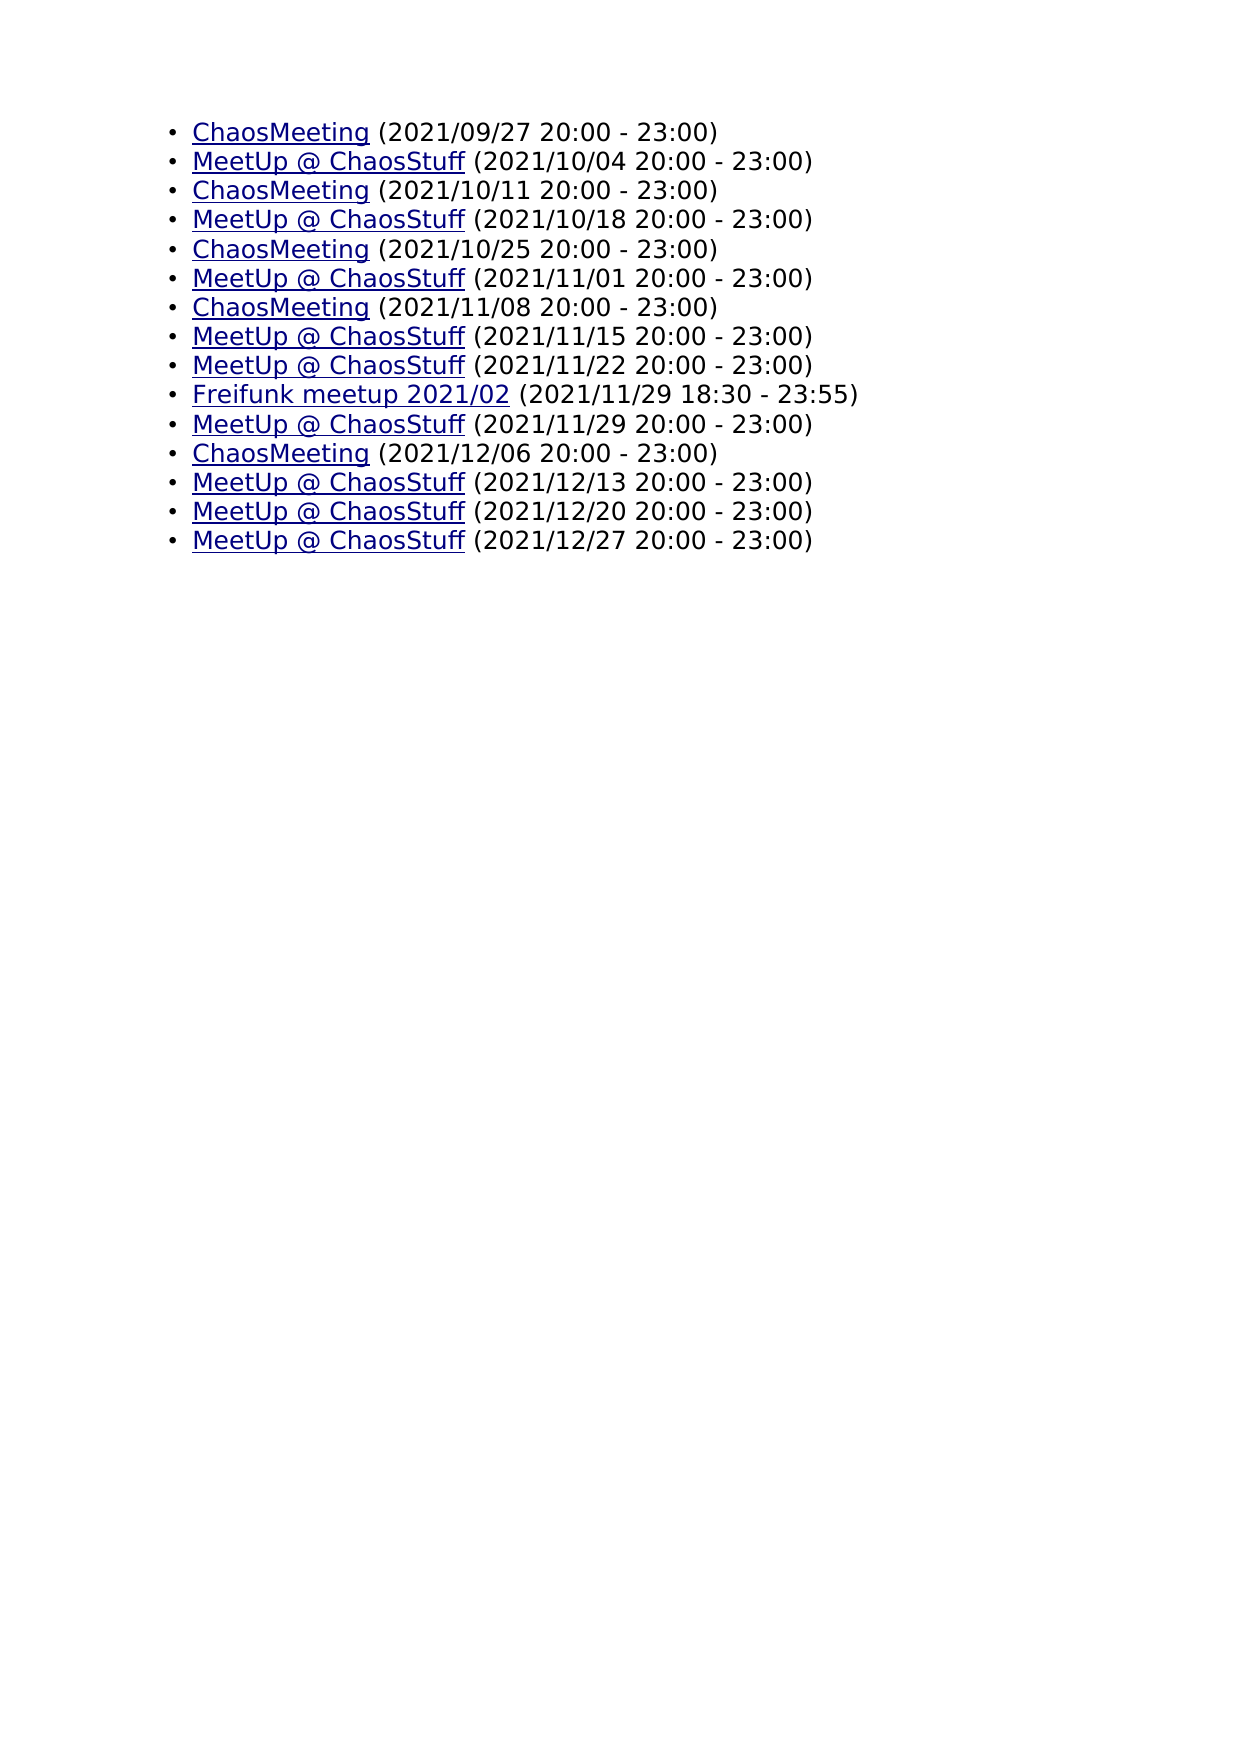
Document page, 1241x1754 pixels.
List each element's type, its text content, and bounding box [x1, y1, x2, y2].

list MeetUp @ ChaosStuff (2021/10/18 20:00 - 23:00) [177, 206, 1122, 235]
list ChaosMeeting (2021/12/06 20:00 - 23:00) [177, 439, 1122, 468]
list ChaosMeeting (2021/09/27 20:00 - 23:00) [177, 118, 1122, 147]
list MeetUp @ ChaosStuff (2021/11/22 20:00 - 23:00) [177, 351, 1122, 381]
list ChaosMeeting (2021/10/25 20:00 - 23:00) [177, 235, 1122, 264]
list MeetUp @ ChaosStuff (2021/11/29 20:00 - 23:00) [177, 410, 1122, 439]
list MeetUp @ ChaosStuff (2021/12/13 20:00 - 23:00) [177, 468, 1122, 497]
list MeetUp @ ChaosStuff (2021/11/01 20:00 - 23:00) [177, 264, 1122, 293]
list ChaosMeeting (2021/10/11 20:00 - 23:00) [177, 176, 1122, 206]
list MeetUp @ ChaosStuff (2021/10/04 20:00 - 23:00) [177, 147, 1122, 176]
list Freifunk meetup 2021/02 (2021/11/29 18:30 - 23:55) [177, 381, 1122, 410]
list MeetUp @ ChaosStuff (2021/12/27 20:00 - 23:00) [177, 526, 1122, 556]
list MeetUp @ ChaosStuff (2021/11/15 20:00 - 23:00) [177, 322, 1122, 351]
list ChaosMeeting (2021/11/08 20:00 - 23:00) [177, 293, 1122, 322]
list MeetUp @ ChaosStuff (2021/12/20 20:00 - 23:00) [177, 497, 1122, 526]
